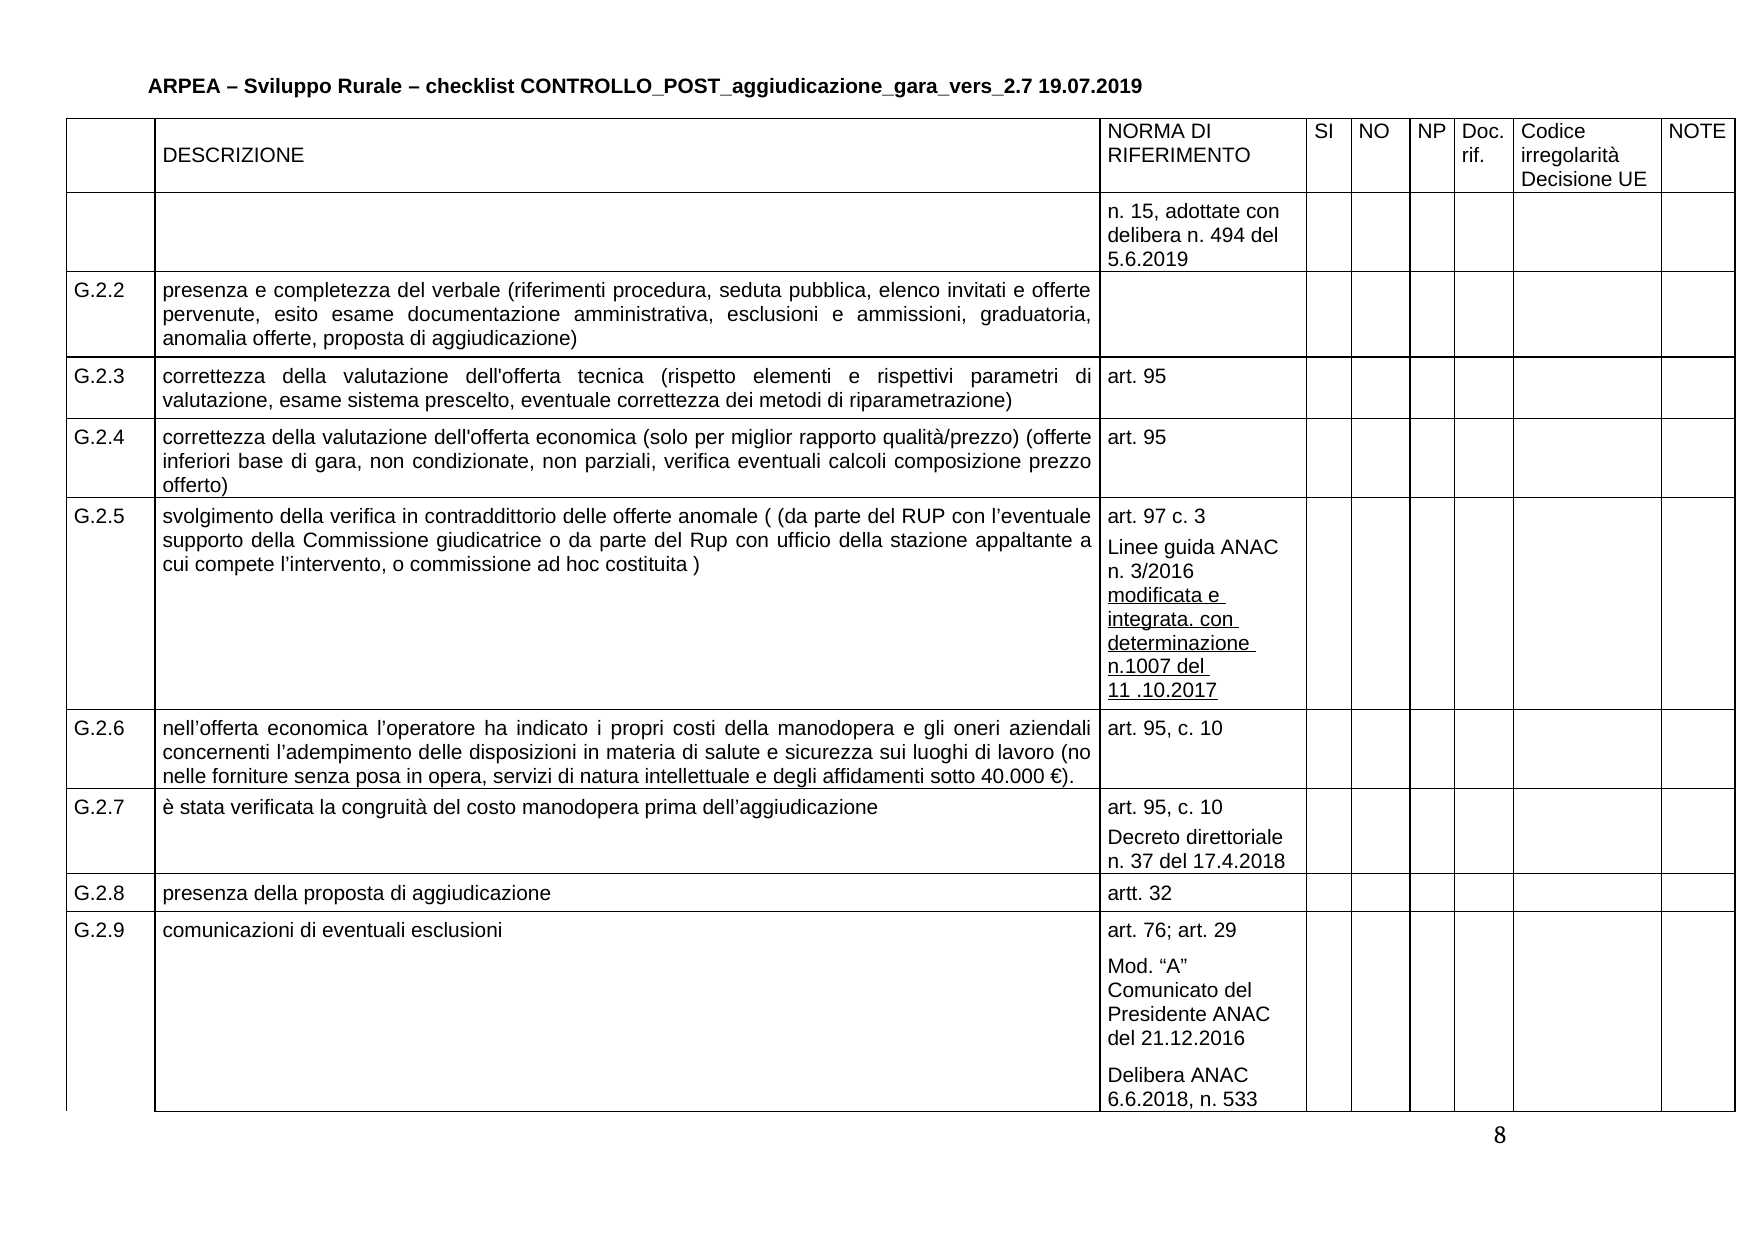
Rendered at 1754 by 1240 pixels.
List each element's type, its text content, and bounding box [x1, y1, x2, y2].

table_cell [1514, 874, 1661, 911]
table_cell art. 95, c. 10 [1101, 710, 1306, 788]
table_cell [1662, 874, 1734, 911]
table_cell [1411, 912, 1454, 1111]
table_cell [1455, 272, 1513, 356]
table_cell [1411, 419, 1454, 497]
table_cell [1455, 710, 1513, 788]
table_cell art. 95, c. 10 Decreto direttoriale n. 37 del 17.4.2018 [1101, 789, 1306, 873]
table_cell art. 95 [1101, 419, 1306, 497]
table_cell [1662, 498, 1734, 708]
table_cell [1101, 272, 1306, 356]
table_cell [1662, 419, 1734, 497]
table_cell presenza della proposta di aggiudicazione [156, 874, 1099, 911]
table_cell [1514, 193, 1661, 271]
table_cell [1411, 498, 1454, 708]
table_cell [1352, 193, 1409, 271]
table_cell [1307, 789, 1351, 873]
table_cell [1307, 358, 1351, 418]
table_cell [1514, 272, 1661, 356]
table_cell [1455, 419, 1513, 497]
table_cell [1514, 789, 1661, 873]
table_header [67, 119, 154, 192]
table_cell [1662, 789, 1734, 873]
table_cell [1352, 789, 1409, 873]
table_cell [1514, 912, 1661, 1111]
table_cell [1662, 710, 1734, 788]
table_cell [1307, 193, 1351, 271]
table_cell n. 15, adottate con delibera n. 494 del 5.6.2019 [1101, 193, 1306, 271]
table_cell art. 76; art. 29 Mod. “A” Comunicato del Presidente ANAC del 21.12.2016 Delibera ANAC 6.6.2018, n. 533 [1101, 912, 1306, 1111]
table_header NORMA DI RIFERIMENTO [1101, 119, 1306, 192]
table_cell G.2.9 [67, 912, 154, 1111]
table_cell [1352, 498, 1409, 708]
table_header Doc. rif. [1455, 119, 1513, 192]
table_cell [1352, 272, 1409, 356]
table_cell [1514, 358, 1661, 418]
table_cell [1411, 710, 1454, 788]
table_cell G.2.5 [67, 498, 154, 708]
table_cell [1307, 874, 1351, 911]
table_cell [1411, 358, 1454, 418]
table_cell [1352, 358, 1409, 418]
table_cell [1514, 419, 1661, 497]
table_cell [156, 193, 1099, 271]
table_cell art. 97 c. 3 Linee guida ANAC n. 3/2016 modificata e integrata. con determinazione n.1007 del 11 .10.2017 [1101, 498, 1306, 708]
table_cell G.2.3 [67, 358, 154, 418]
table_cell [1455, 498, 1513, 708]
table_cell [1455, 874, 1513, 911]
table_cell [1662, 912, 1734, 1111]
table_cell G.2.8 [67, 874, 154, 911]
table_cell [1307, 498, 1351, 708]
table_cell artt. 32 [1101, 874, 1306, 911]
table_cell nell’offerta economica l’operatore ha indicato i propri costi della manodopera e gli oneri aziendali concernenti l’adempimento delle disposizioni in materia di salute e sicurezza sui luoghi di lavoro (no nelle forniture senza posa in opera, servizi di natura intellettuale e degli affidamenti sotto 40.000 €). [156, 710, 1099, 788]
table_cell [1411, 874, 1454, 911]
table_cell [1514, 710, 1661, 788]
table_cell [1352, 710, 1409, 788]
table_cell [1352, 874, 1409, 911]
table_cell [1455, 912, 1513, 1111]
table_cell G.2.4 [67, 419, 154, 497]
table_cell [1352, 419, 1409, 497]
table_cell [1411, 272, 1454, 356]
table_header Codice irregolarità Decisione UE [1514, 119, 1661, 192]
table_cell [1307, 710, 1351, 788]
table_header NO [1352, 119, 1409, 192]
table_cell correttezza della valutazione dell'offerta economica (solo per miglior rapporto qualità/prezzo) (offerte inferiori base di gara, non condizionate, non parziali, verifica eventuali calcoli composizione prezzo offerto) [156, 419, 1099, 497]
table_cell è stata verificata la congruità del costo manodopera prima dell’aggiudicazione [156, 789, 1099, 873]
table_cell [1455, 358, 1513, 418]
table_cell G.2.6 [67, 710, 154, 788]
table_header NOTE [1662, 119, 1734, 192]
table_cell [1455, 789, 1513, 873]
table_cell [1352, 912, 1409, 1111]
table_cell [1411, 789, 1454, 873]
table_header DESCRIZIONE [156, 119, 1099, 192]
table_cell [1662, 193, 1734, 271]
table_cell [67, 193, 154, 271]
table_header SI [1307, 119, 1351, 192]
table_cell correttezza della valutazione dell'offerta tecnica (rispetto elementi e rispettivi parametri di valutazione, esame sistema prescelto, eventuale correttezza dei metodi di riparametrazione) [156, 358, 1099, 418]
table_cell G.2.2 [67, 272, 154, 356]
table_cell G.2.7 [67, 789, 154, 873]
table_cell art. 95 [1101, 358, 1306, 418]
table_cell svolgimento della verifica in contraddittorio delle offerte anomale ( (da parte del RUP con l’eventuale supporto della Commissione giudicatrice o da parte del Rup con ufficio della stazione appaltante a cui compete l’intervento, o commissione ad hoc costituita ) [156, 498, 1099, 708]
table_header NP [1411, 119, 1454, 192]
table_cell [1662, 272, 1734, 356]
table_cell [1455, 193, 1513, 271]
table_cell [1411, 193, 1454, 271]
table_cell presenza e completezza del verbale (riferimenti procedura, seduta pubblica, elenco invitati e offerte pervenute, esito esame documentazione amministrativa, esclusioni e ammissioni, graduatoria, anomalia offerte, proposta di aggiudicazione) [156, 272, 1099, 356]
table_cell [1514, 498, 1661, 708]
table_cell [1662, 358, 1734, 418]
table_cell comunicazioni di eventuali esclusioni [156, 912, 1099, 1111]
table_cell [1307, 272, 1351, 356]
table_cell [1307, 419, 1351, 497]
table_cell [1307, 912, 1351, 1111]
